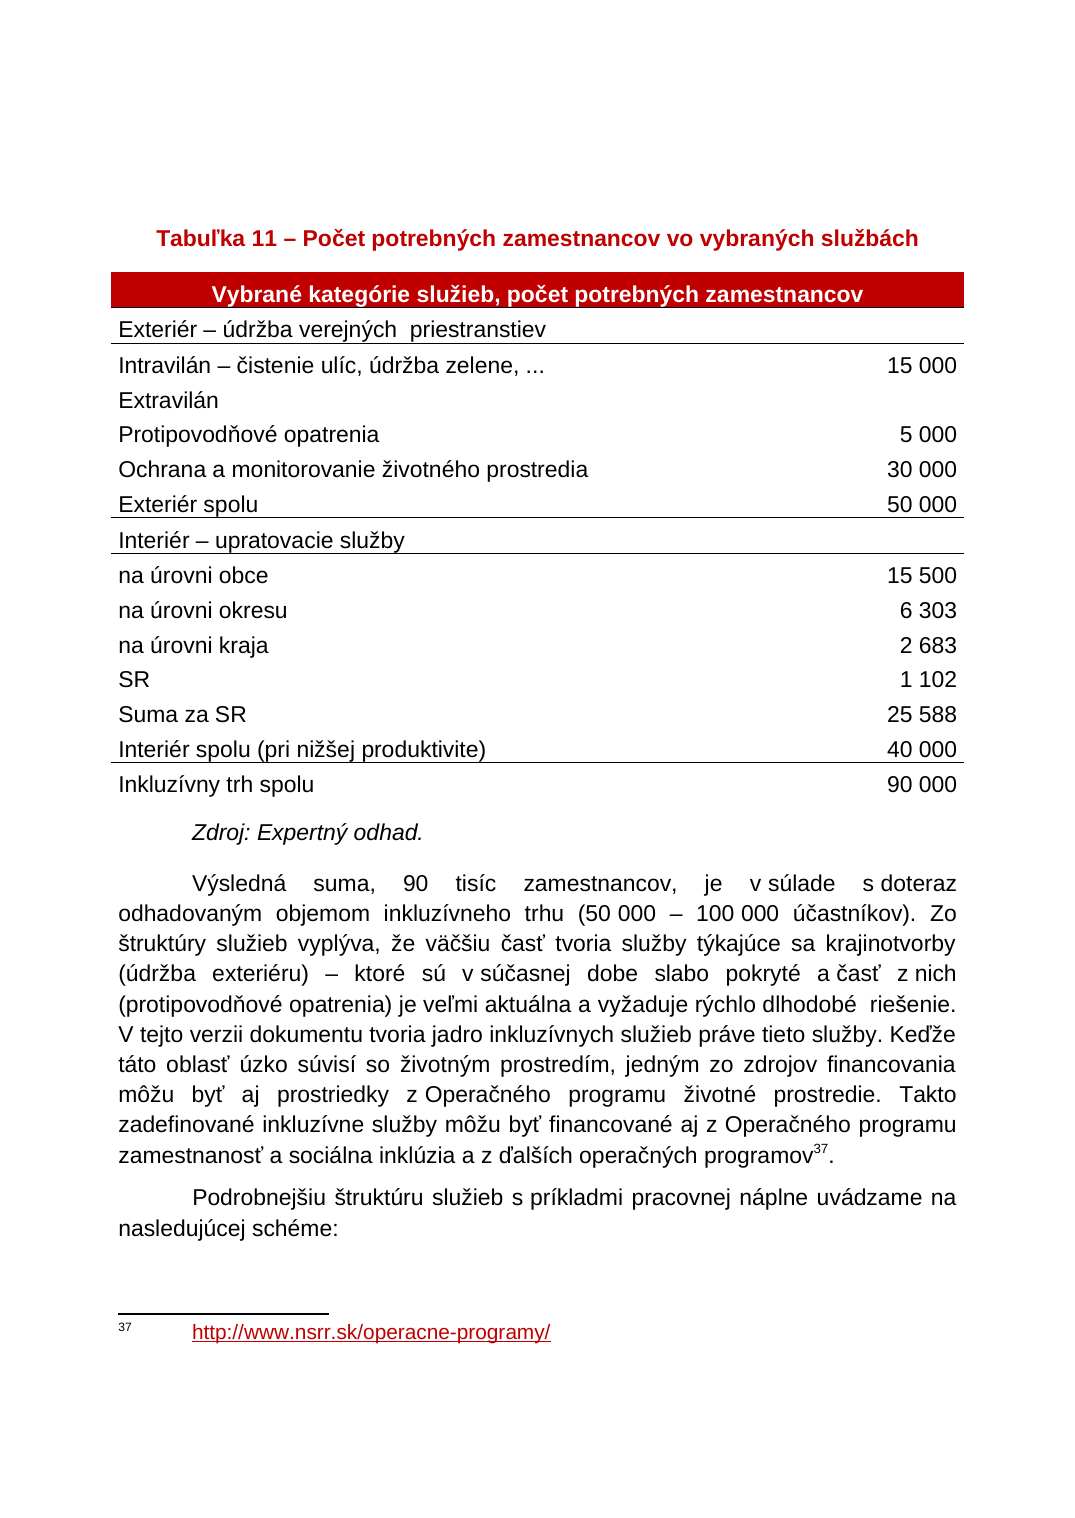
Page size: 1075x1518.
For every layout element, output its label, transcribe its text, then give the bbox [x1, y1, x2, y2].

table_cell [797, 379, 964, 413]
table_cell Exteriér – údržba verejných priestranstiev [111, 308, 797, 343]
table_cell Interiér spolu (pri nižšej produktivite) [111, 728, 797, 762]
table_cell 90 000 [797, 763, 964, 798]
table_cell na úrovni kraja [111, 623, 797, 658]
table_cell Suma za SR [111, 693, 797, 727]
table_cell Intravilán – čistenie ulíc, údržba zelene, ... [111, 344, 797, 378]
table_cell na úrovni okresu [111, 589, 797, 623]
table_cell 30 000 [797, 448, 964, 482]
table_cell Interiér – upratovacie služby [111, 518, 797, 553]
table_cell Extravilán [111, 379, 797, 413]
table_cell 2 683 [797, 623, 964, 658]
table_cell 1 102 [797, 658, 964, 693]
table_cell 40 000 [797, 728, 964, 762]
table_cell [797, 518, 964, 553]
table_cell Exteriér spolu [111, 483, 797, 517]
table_cell 5 000 [797, 413, 964, 448]
table_cell SR [111, 658, 406, 693]
table_header Vybrané kategórie služieb, počet potrebných zamestnancov [111, 272, 964, 307]
table_cell na úrovni obce [111, 554, 797, 589]
table_cell [797, 308, 964, 343]
text Výsledná suma, 90 tisíc zamestnancov, je v súlade s doteraz odhadovaným objemom inkluzívneho trhu (50 000 – 100 000 účastníkov). Zo štruktúry služieb vyplýva, že väčšiu časť tvoria služby týkajúce sa krajinotvorby (údržba exteriéru) – ktoré sú v súčasnej dobe slabo pokryté a časť z nich (protipovodňové opatrenia) je veľmi aktuálna a vyžaduje rýchlo dlhodobé riešenie. V tejto verzii dokumentu tvoria jadro inkluzívnych služieb práve tieto služby. Keďže táto oblasť úzko súvisí so životným prostredím, jedným zo zdrojov financovania môžu byť aj prostriedky z Operačného programu životné prostredie. Takto zadefinované inkluzívne služby môžu byť financované aj z Operačného programu zamestnanosť a sociálna inklúzia a z ďalších operačných programov. [118, 870, 957, 1168]
table_cell 15 500 [797, 554, 964, 589]
table_cell 15 000 [797, 344, 964, 378]
table_cell [406, 658, 797, 693]
table_cell 25 588 [797, 693, 964, 727]
table_cell Protipovodňové opatrenia [111, 413, 797, 448]
text Tabuľka 11 – Počet potrebných zamestnancov vo vybraných službách [118, 225, 957, 251]
table_cell Ochrana a monitorovanie životného prostredia [111, 448, 797, 482]
text http://www.nsrr.sk/operacne-programy/ [118, 1320, 957, 1344]
table_cell 50 000 [797, 483, 964, 517]
text Zdroj: Expertný odhad. [118, 819, 957, 845]
text Podrobnejšiu štruktúru služieb s príkladmi pracovnej náplne uvádzame na nasledujúcej schéme: [118, 1184, 957, 1241]
table_cell Inkluzívny trh spolu [111, 763, 797, 798]
table_cell 6 303 [797, 589, 964, 623]
